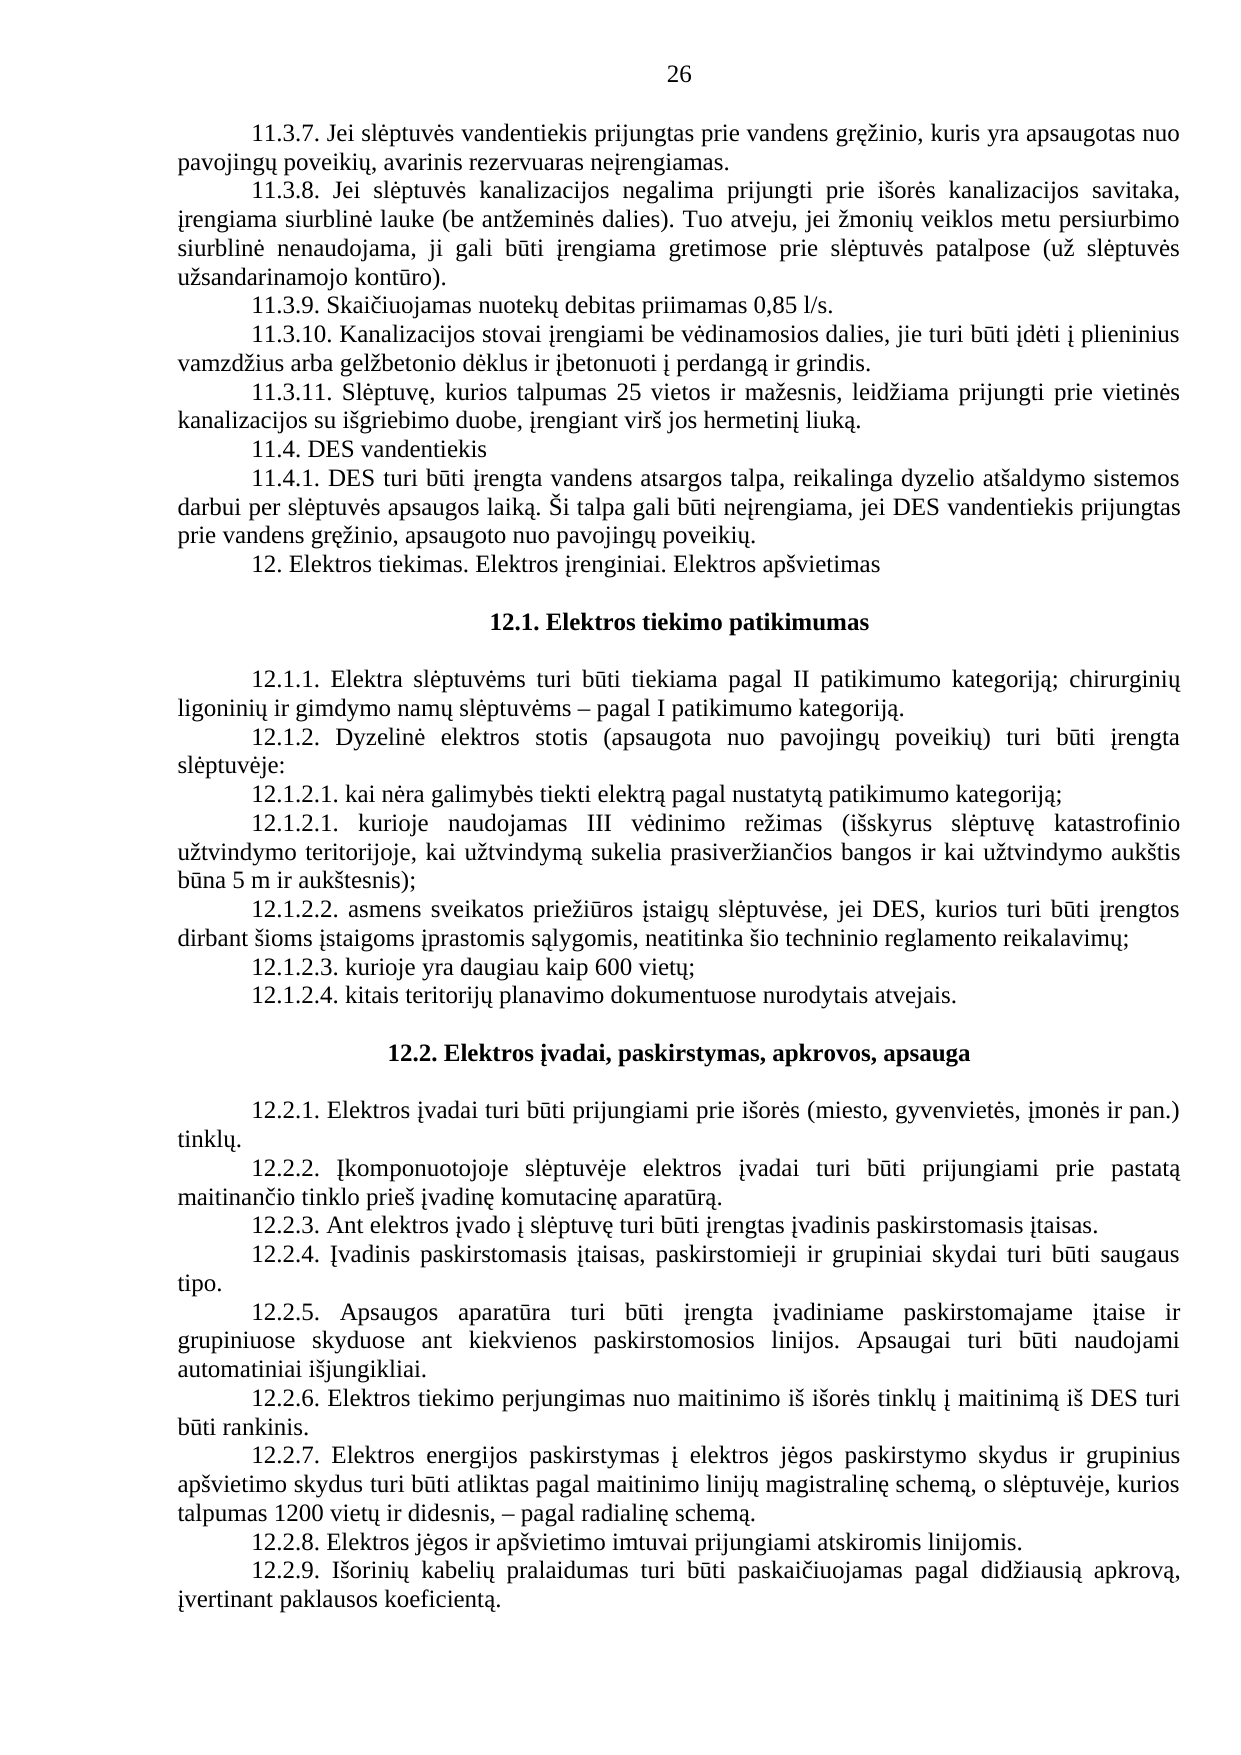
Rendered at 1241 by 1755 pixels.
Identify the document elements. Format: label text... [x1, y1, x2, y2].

text 12.1.1. Elektra slėptuvėms turi būti tiekiama pagal II patikimumo kategoriją; chirurginių ligoninių ir gimdymo namų slėptuvėms – pagal I patikimumo kategoriją. [177, 664, 1181, 722]
text 12.1.2. Dyzelinė elektros stotis (apsaugota nuo pavojingų poveikių) turi būti įrengta slėptuvėje: [177, 722, 1181, 779]
text 12.2.9. Išorinių kabelių pralaidumas turi būti paskaičiuojamas pagal didžiausią apkrovą, įvertinant paklausos koeficientą. [177, 1556, 1181, 1613]
text 11.3.8. Jei slėptuvės kanalizacijos negalima prijungti prie išorės kanalizacijos savitaka, įrengiama siurblinė lauke (be antžeminės dalies). Tuo atveju, jei žmonių veiklos metu persiurbimo siurblinė nenaudojama, ji gali būti įrengiama gretimose prie slėptuvės patalpose (už slėptuvės užsandarinamojo kontūro). [177, 176, 1181, 291]
text 12. Elektros tiekimas. Elektros įrenginiai. Elektros apšvietimas [177, 549, 1181, 578]
text 12.2.5. Apsaugos aparatūra turi būti įrengta įvadiniame paskirstomajame įtaise ir grupiniuose skyduose ant kiekvienos paskirstomosios linijos. Apsaugai turi būti naudojami automatiniai išjungikliai. [177, 1297, 1181, 1383]
text 12.2.8. Elektros jėgos ir apšvietimo imtuvai prijungiami atskiromis linijomis. [177, 1527, 1181, 1556]
text 11.3.9. Skaičiuojamas nuotekų debitas priimamas 0,85 l/s. [177, 291, 1181, 319]
text 12.1. Elektros tiekimo patikimumas [177, 607, 1181, 636]
text 11.3.7. Jei slėptuvės vandentiekis prijungtas prie vandens gręžinio, kuris yra apsaugotas nuo pavojingų poveikių, avarinis rezervuaras neįrengiamas. [177, 118, 1181, 176]
text 12.1.2.1. kurioje naudojamas III vėdinimo režimas (išskyrus slėptuvę katastrofinio užtvindymo teritorijoje, kai užtvindymą sukelia prasiveržiančios bangos ir kai užtvindymo aukštis būna 5 m ir aukštesnis); [177, 808, 1181, 894]
text 11.4. DES vandentiekis [177, 434, 1181, 463]
text 11.3.10. Kanalizacijos stovai įrengiami be vėdinamosios dalies, jie turi būti įdėti į plieninius vamzdžius arba gelžbetonio dėklus ir įbetonuoti į perdangą ir grindis. [177, 319, 1181, 377]
text 12.2.1. Elektros įvadai turi būti prijungiami prie išorės (miesto, gyvenvietės, įmonės ir pan.) tinklų. [177, 1096, 1181, 1153]
text 12.2.3. Ant elektros įvado į slėptuvę turi būti įrengtas įvadinis paskirstomasis įtaisas. [177, 1211, 1181, 1239]
text 12.1.2.3. kurioje yra daugiau kaip 600 vietų; [177, 952, 1181, 981]
text 12.2.7. Elektros energijos paskirstymas į elektros jėgos paskirstymo skydus ir grupinius apšvietimo skydus turi būti atliktas pagal maitinimo linijų magistralinę schemą, o slėptuvėje, kurios talpumas 1200 vietų ir didesnis, – pagal radialinę schemą. [177, 1441, 1181, 1527]
text 12.1.2.1. kai nėra galimybės tiekti elektrą pagal nustatytą patikimumo kategoriją; [177, 779, 1181, 808]
text 12.2.6. Elektros tiekimo perjungimas nuo maitinimo iš išorės tinklų į maitinimą iš DES turi būti rankinis. [177, 1383, 1181, 1441]
text 12.2. Elektros įvadai, paskirstymas, apkrovos, apsauga [177, 1038, 1181, 1067]
text 11.4.1. DES turi būti įrengta vandens atsargos talpa, reikalinga dyzelio atšaldymo sistemos darbui per slėptuvės apsaugos laiką. Ši talpa gali būti neįrengiama, jei DES vandentiekis prijungtas prie vandens gręžinio, apsaugoto nuo pavojingų poveikių. [177, 463, 1181, 549]
text 12.1.2.2. asmens sveikatos priežiūros įstaigų slėptuvėse, jei DES, kurios turi būti įrengtos dirbant šioms įstaigoms įprastomis sąlygomis, neatitinka šio techninio reglamento reikalavimų; [177, 894, 1181, 952]
text 12.2.4. Įvadinis paskirstomasis įtaisas, paskirstomieji ir grupiniai skydai turi būti saugaus tipo. [177, 1239, 1181, 1297]
text 12.1.2.4. kitais teritorijų planavimo dokumentuose nurodytais atvejais. [177, 981, 1181, 1009]
text 11.3.11. Slėptuvę, kurios talpumas 25 vietos ir mažesnis, leidžiama prijungti prie vietinės kanalizacijos su išgriebimo duobe, įrengiant virš jos hermetinį liuką. [177, 377, 1181, 434]
text 12.2.2. Įkomponuotojoje slėptuvėje elektros įvadai turi būti prijungiami prie pastatą maitinančio tinklo prieš įvadinę komutacinę aparatūrą. [177, 1153, 1181, 1211]
